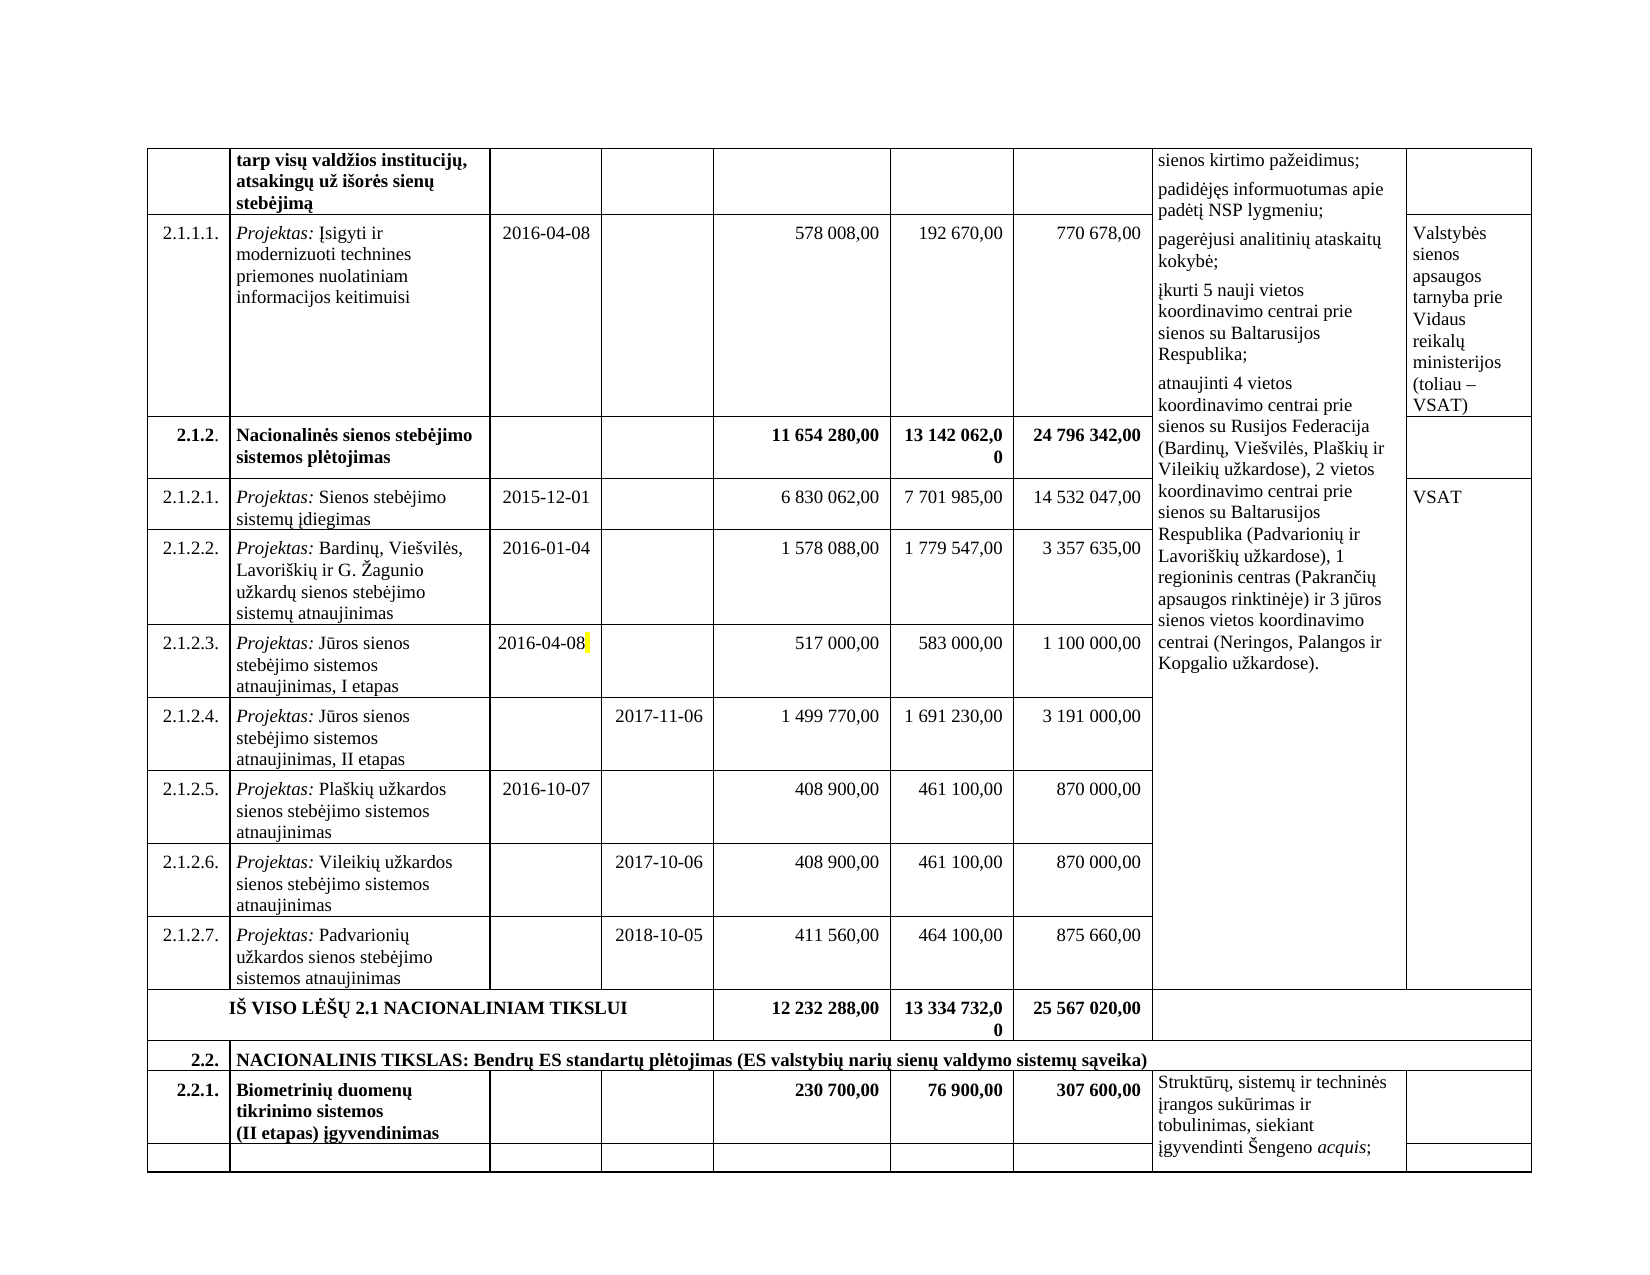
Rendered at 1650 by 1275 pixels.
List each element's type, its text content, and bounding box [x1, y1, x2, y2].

table_cell 2.2.1. [148, 1071, 229, 1143]
table_cell 12 232 288,00 [714, 990, 890, 1040]
table_cell 2016-10-07 [491, 771, 601, 843]
table_cell 875 660,00 [1014, 917, 1152, 989]
table_cell 2015-12-01 [491, 479, 601, 529]
table_cell 2.1.1.1. [148, 215, 229, 416]
table_cell 1 779 547,00 [891, 530, 1013, 624]
table_cell [1014, 1144, 1152, 1171]
table_cell [491, 917, 601, 989]
table_cell Projektas: Sienos stebėjimo sistemų įdiegimas [231, 479, 489, 529]
table_cell 1 100 000,00 [1014, 625, 1152, 697]
table_cell Projektas: Bardinų, Viešvilės, Lavoriškių ir G. Žagunio užkardų sienos stebėjimo sistemų atnaujinimas [231, 530, 489, 624]
table_cell Projektas: Padvarionių užkardos sienos stebėjimo sistemos atnaujinimas [231, 917, 489, 989]
table_cell 870 000,00 [1014, 771, 1152, 843]
table_cell Projektas: Įsigyti ir modernizuoti technines priemones nuolatiniam informacijos keitimuisi [231, 215, 489, 416]
table_cell 2.1.2.4. [148, 698, 229, 770]
table_cell 3 191 000,00 [1014, 698, 1152, 770]
table_cell 578 008,00 [714, 215, 890, 416]
table_cell tarp visų valdžios institucijų, atsakingų už išorės sienų stebėjimą [231, 149, 489, 213]
table_cell 2.1.2.3. [148, 625, 229, 697]
table_cell 2016-04-08 [491, 215, 601, 416]
table_cell Biometrinių duomenų tikrinimo sistemos (II etapas) įgyvendinimas [231, 1071, 489, 1143]
table_cell 583 000,00 [891, 625, 1013, 697]
table_cell [602, 625, 713, 697]
table_cell VSAT [1407, 479, 1531, 989]
table_cell IŠ VISO LĖŠŲ 2.1 NACIONALINIAM TIKSLUI [148, 990, 713, 1040]
table_cell 770 678,00 [1014, 215, 1152, 416]
table_cell Nacionalinės sienos stebėjimo sistemos plėtojimas [231, 417, 489, 478]
table_cell Projektas: Jūros sienos stebėjimo sistemos atnaujinimas, II etapas [231, 698, 489, 770]
table_cell [1153, 990, 1531, 1040]
table_cell Struktūrų, sistemų ir techninės įrangos sukūrimas ir tobulinimas, siekiant įgyvendinti Šengeno acquis; [1153, 1071, 1406, 1171]
table_cell 2.2. [148, 1041, 229, 1070]
table_cell Projektas: Jūros sienos stebėjimo sistemos atnaujinimas, I etapas [231, 625, 489, 697]
table_cell 2.1.2.6. [148, 844, 229, 916]
table_cell [602, 215, 713, 416]
table_cell [891, 1144, 1013, 1171]
table_cell [491, 698, 601, 770]
table_cell [148, 1144, 229, 1171]
table_cell 25 567 020,00 [1014, 990, 1152, 1040]
table_cell [891, 149, 1013, 213]
table_cell [491, 844, 601, 916]
table_cell [602, 417, 713, 478]
table_cell 2016-01-04 [491, 530, 601, 624]
table_cell [148, 149, 229, 213]
table_cell 2.1.2.1. [148, 479, 229, 529]
table_cell 2018-10-05 [602, 917, 713, 989]
table_cell 2.1.2.5. [148, 771, 229, 843]
table_cell 11 654 280,00 [714, 417, 890, 478]
table_cell 13 334 732,00 [891, 990, 1013, 1040]
table_cell 2.1.2.2. [148, 530, 229, 624]
table_cell Projektas: Vileikių užkardos sienos stebėjimo sistemos atnaujinimas [231, 844, 489, 916]
table_cell [491, 149, 601, 213]
table_cell 2016-04-08 [491, 625, 601, 697]
table_cell [1407, 1144, 1531, 1171]
table_cell [602, 149, 713, 213]
table_cell Valstybės sienos apsaugos tarnyba prie Vidaus reikalų ministerijos (toliau – VSAT) [1407, 215, 1531, 416]
table_cell 192 670,00 [891, 215, 1013, 416]
table_cell [602, 1144, 713, 1171]
table_cell 230 700,00 [714, 1071, 890, 1143]
table_cell 2.1.2. [148, 417, 229, 478]
table_cell [491, 1144, 601, 1171]
table_cell [602, 479, 713, 529]
table_cell 14 532 047,00 [1014, 479, 1152, 529]
table_cell 3 357 635,00 [1014, 530, 1152, 624]
table_cell 517 000,00 [714, 625, 890, 697]
table_cell 1 691 230,00 [891, 698, 1013, 770]
table_cell [491, 1071, 601, 1143]
table_cell [1014, 149, 1152, 213]
table_cell 408 900,00 [714, 844, 890, 916]
table_cell 464 100,00 [891, 917, 1013, 989]
table_cell [714, 1144, 890, 1171]
table_cell 24 796 342,00 [1014, 417, 1152, 478]
table_cell 307 600,00 [1014, 1071, 1152, 1143]
table_cell 2.1.2.7. [148, 917, 229, 989]
table_cell [714, 149, 890, 213]
table_cell 411 560,00 [714, 917, 890, 989]
table_cell 461 100,00 [891, 844, 1013, 916]
table_cell [602, 1071, 713, 1143]
table_cell 1 578 088,00 [714, 530, 890, 624]
table_cell 408 900,00 [714, 771, 890, 843]
table_cell [491, 417, 601, 478]
table_cell 76 900,00 [891, 1071, 1013, 1143]
table_cell [231, 1144, 489, 1171]
table_cell Projektas: Plaškių užkardos sienos stebėjimo sistemos atnaujinimas [231, 771, 489, 843]
table_cell 2017-11-06 [602, 698, 713, 770]
table_cell 13 142 062,00 [891, 417, 1013, 478]
table_cell 870 000,00 [1014, 844, 1152, 916]
table_cell 461 100,00 [891, 771, 1013, 843]
table_cell [602, 530, 713, 624]
table_cell [1407, 1071, 1531, 1143]
table_cell [1407, 417, 1531, 478]
table_cell sienos kirtimo pažeidimus; padidėjęs informuotumas apie padėtį NSP lygmeniu; pagerėjusi analitinių ataskaitų kokybė; įkurti 5 nauji vietos koordinavimo centrai prie sienos su Baltarusijos Respublika; atnaujinti 4 vietos koordinavimo centrai prie sienos su Rusijos Federacija (Bardinų, Viešvilės, Plaškių ir Vileikių užkardose), 2 vietos koordinavimo centrai prie sienos su Baltarusijos Respublika (Padvarionių ir Lavoriškių užkardose), 1 regioninis centras (Pakrančių apsaugos rinktinėje) ir 3 jūros sienos vietos koordinavimo centrai (Neringos, Palangos ir Kopgalio užkardose). [1153, 149, 1406, 989]
table_cell 1 499 770,00 [714, 698, 890, 770]
table_cell NACIONALINIS TIKSLAS: Bendrų ES standartų plėtojimas (ES valstybių narių sienų valdymo sistemų sąveika) [231, 1041, 1531, 1070]
table_cell 7 701 985,00 [891, 479, 1013, 529]
table_cell [602, 771, 713, 843]
table_cell [1407, 149, 1531, 213]
table_cell 2017-10-06 [602, 844, 713, 916]
table_cell 6 830 062,00 [714, 479, 890, 529]
